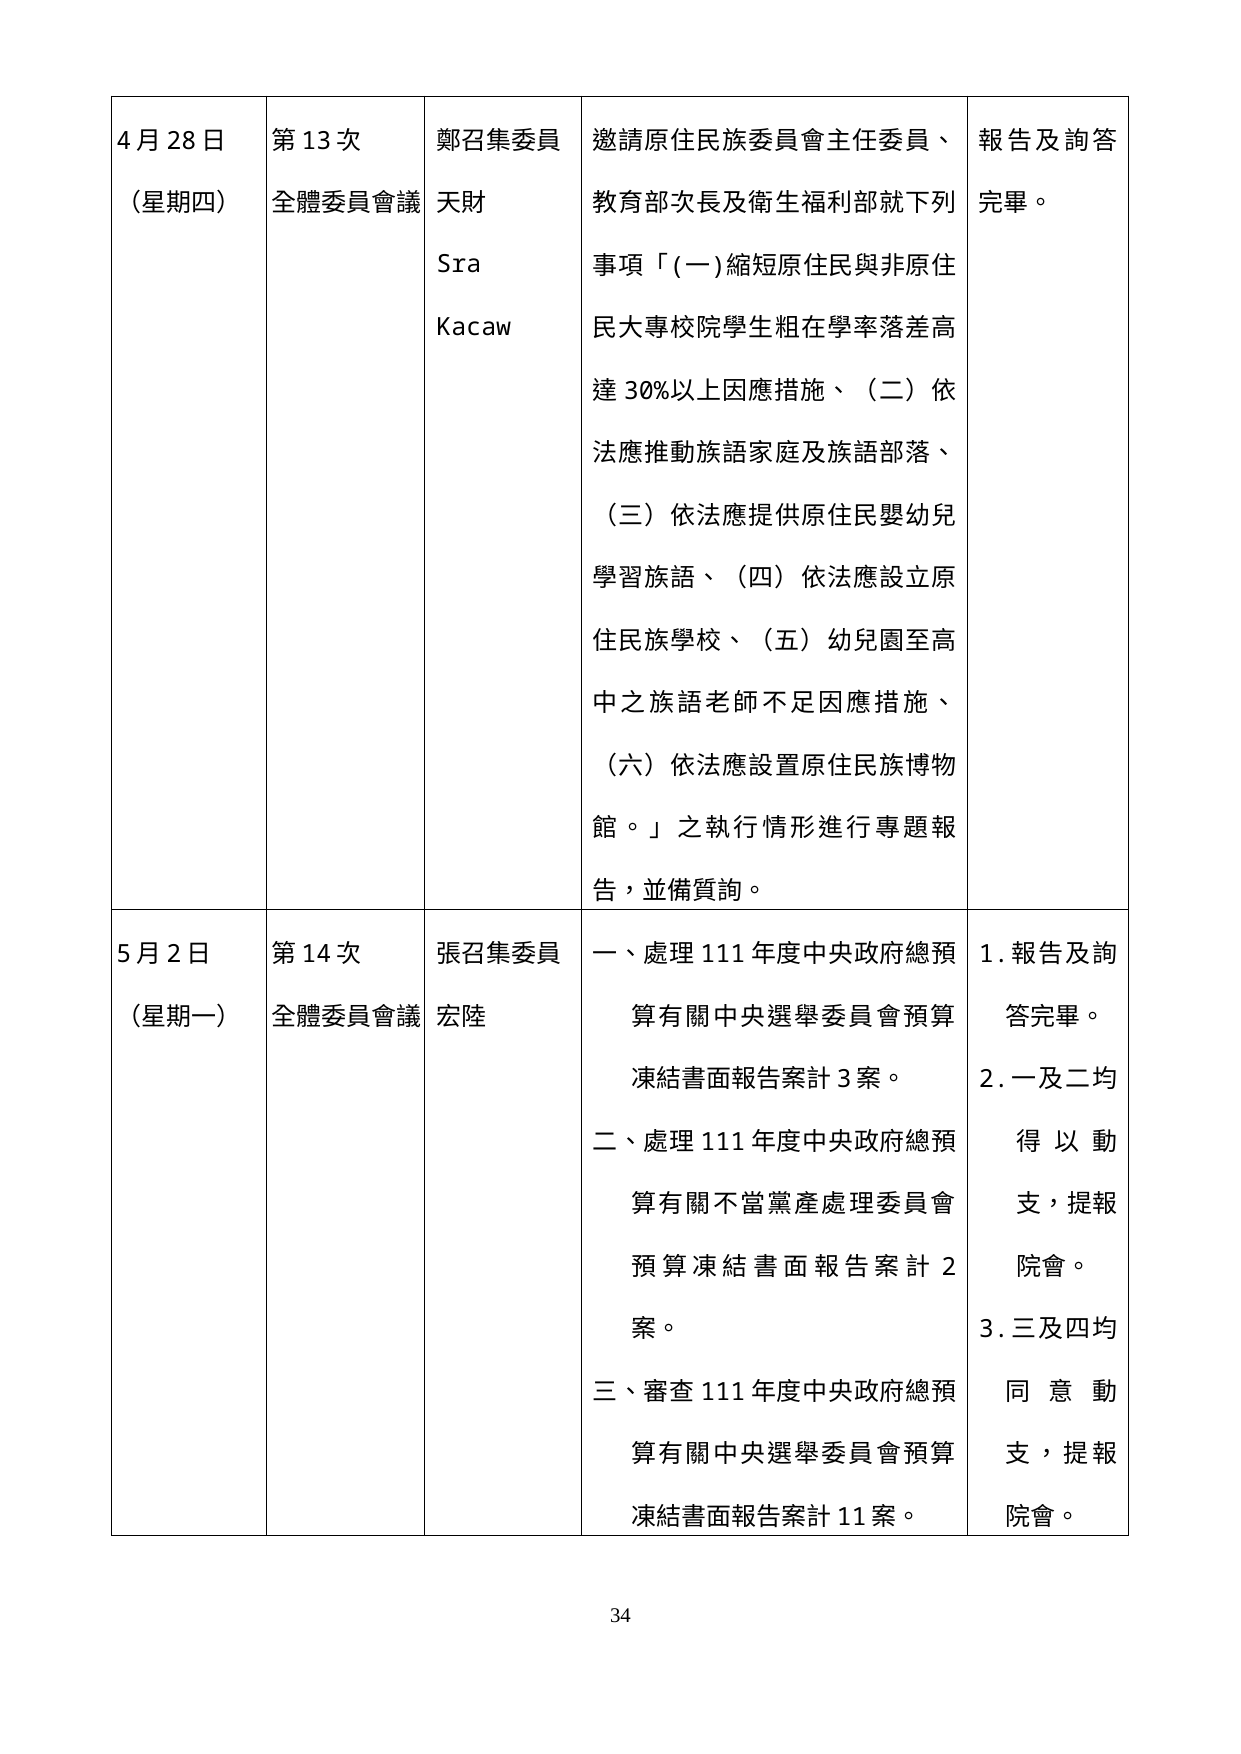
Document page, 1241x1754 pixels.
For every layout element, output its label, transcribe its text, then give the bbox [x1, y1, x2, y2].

table_cell 第14次 全體委員會議 [267, 910, 424, 1535]
table_cell 第13次 全體委員會議 [267, 97, 424, 909]
table_cell 一、處理111年度中央政府總預算有關中央選舉委員會預算凍結書面報告案計3案。 二、處理111年度中央政府總預算有關不當黨產處理委員會預算凍結書面報告案計2案。 三、審查111年度中央政府總預算有關中央選舉委員會預算凍結書面報告案計11案。 [582, 910, 967, 1535]
table_cell 報告及詢答完畢。 [968, 97, 1128, 909]
table_cell 邀請原住民族委員會主任委員、教育部次長及衛生福利部就下列事項「(一)縮短原住民與非原住民大專校院學生粗在學率落差高達30%以上因應措施、（二）依法應推動族語家庭及族語部落、（三）依法應提供原住民嬰幼兒學習族語、（四）依法應設立原住民族學校、（五）幼兒園至高中之族語老師不足因應措施、（六）依法應設置原住民族博物館。」之執行情形進行專題報告，並備質詢。 [582, 97, 967, 909]
table_cell 5月2日 （星期一） [112, 910, 266, 1535]
table_cell 張召集委員宏陸 [425, 910, 581, 1535]
table_cell 鄭召集委員天財 Sra Kacaw [425, 97, 581, 909]
table_cell 4月28日 （星期四） [112, 97, 266, 909]
table_cell 1.報告及詢答完畢。 2.一及二均得以動支，提報院會。 3.三及四均同意動支，提報院會。 [968, 910, 1128, 1535]
